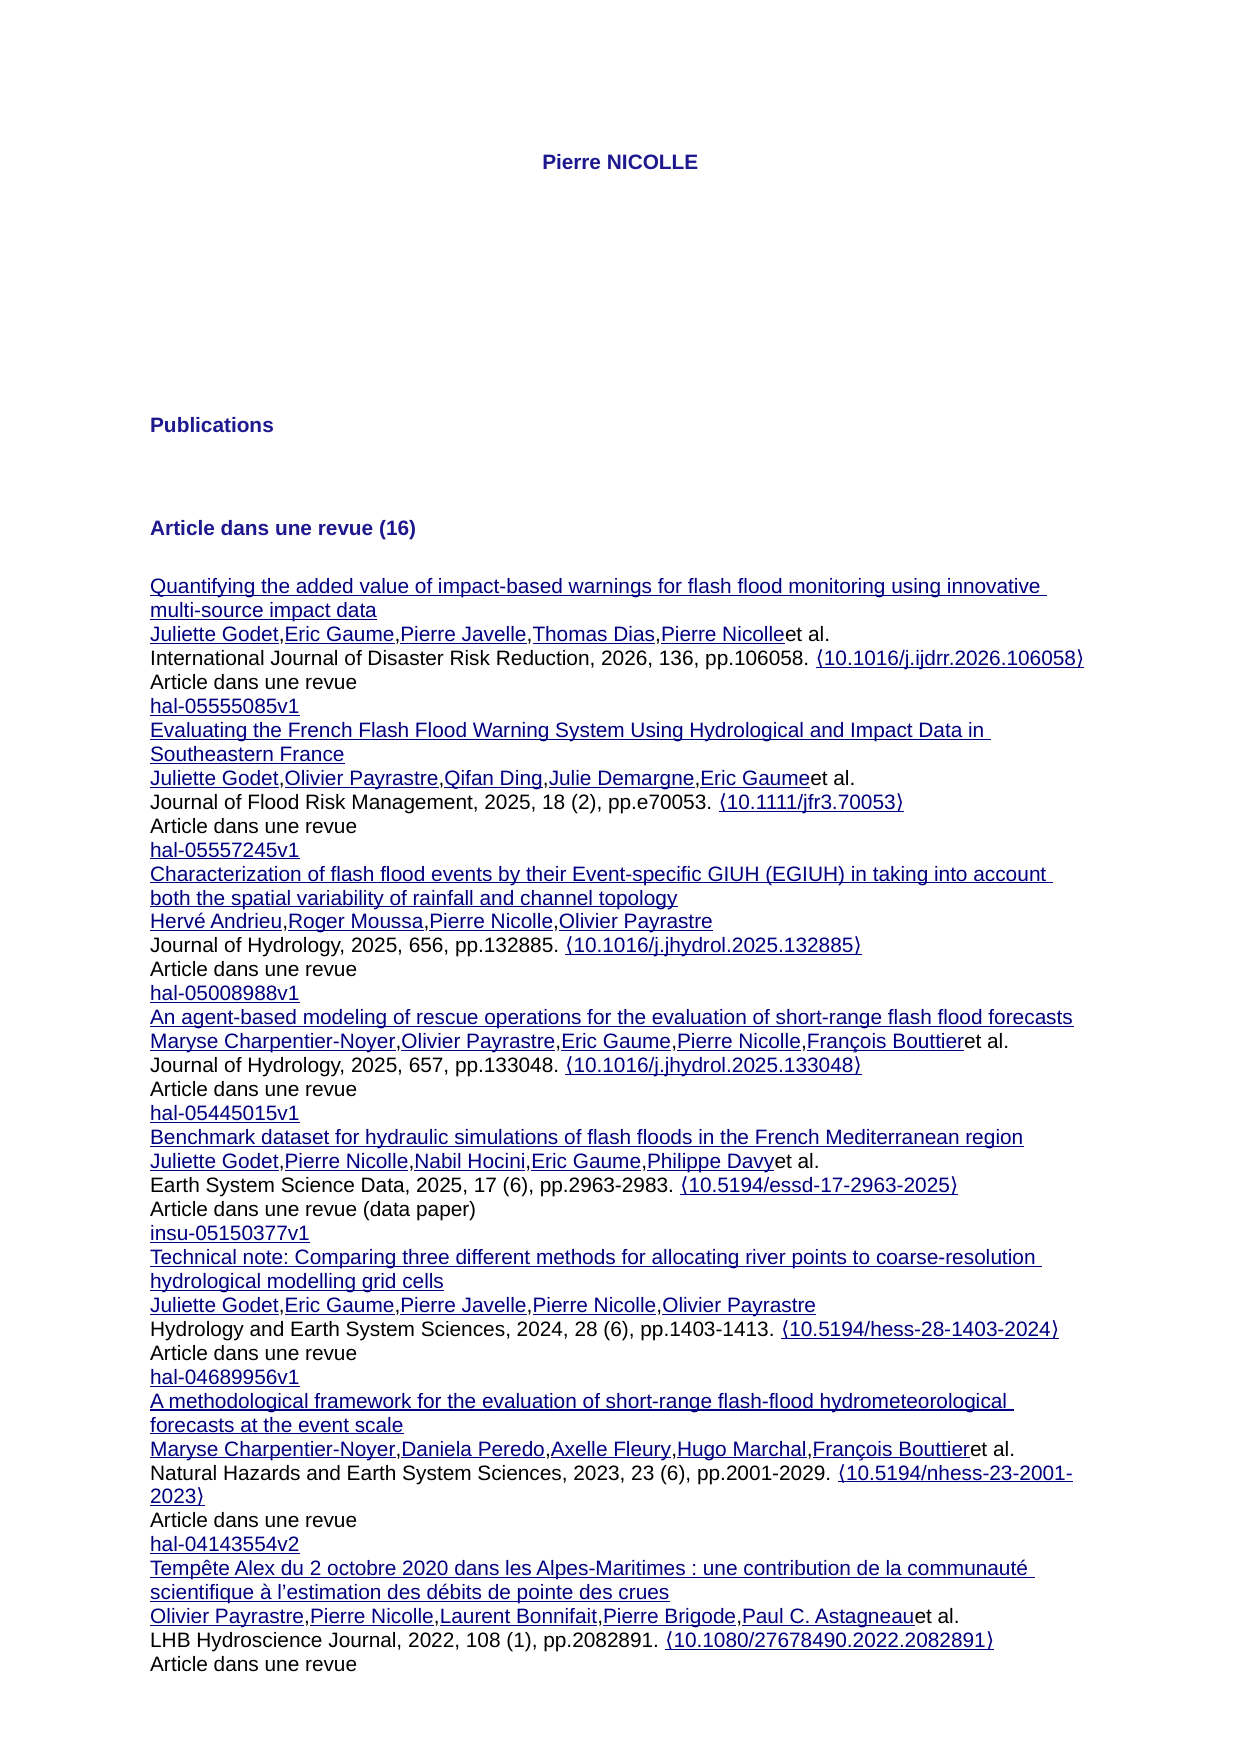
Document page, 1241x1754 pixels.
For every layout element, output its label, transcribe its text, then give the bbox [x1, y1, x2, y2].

table_cell A methodological framework for the evaluation of short-range flash-flood hydrometeorological forecasts at the event scale Maryse Charpentier-Noyer,Daniela Peredo,Axelle Fleury,Hugo Marchal,François Bouttieret al. Natural Hazards and Earth System Sciences, 2023, 23 (6), pp.2001-2029. ⟨10.5194/nhess-23-2001-2023⟩ Article dans une revue hal-04143554v2 [150, 1389, 1090, 1556]
subtitle Publications [150, 412, 1090, 436]
table_cell Characterization of flash flood events by their Event-specific GIUH (EGIUH) in taking into account both the spatial variability of rainfall and channel topology Hervé Andrieu,Roger Moussa,Pierre Nicolle,Olivier Payrastre Journal of Hydrology, 2025, 656, pp.132885. ⟨10.1016/j.jhydrol.2025.132885⟩ Article dans une revue hal-05008988v1 [150, 861, 1090, 1005]
subtitle Pierre NICOLLE [150, 150, 1090, 174]
table_cell Technical note: Comparing three different methods for allocating river points to coarse-resolution hydrological modelling grid cells Juliette Godet,Eric Gaume,Pierre Javelle,Pierre Nicolle,Olivier Payrastre Hydrology and Earth System Sciences, 2024, 28 (6), pp.1403-1413. ⟨10.5194/hess-28-1403-2024⟩ Article dans une revue hal-04689956v1 [150, 1245, 1090, 1388]
table_cell Benchmark dataset for hydraulic simulations of flash floods in the French Mediterranean region Juliette Godet,Pierre Nicolle,Nabil Hocini,Eric Gaume,Philippe Davyet al. Earth System Science Data, 2025, 17 (6), pp.2963-2983. ⟨10.5194/essd-17-2963-2025⟩ Article dans une revue (data paper) insu-05150377v1 [150, 1125, 1090, 1245]
table_cell Evaluating the French Flash Flood Warning System Using Hydrological and Impact Data in Southeastern France Juliette Godet,Olivier Payrastre,Qifan Ding,Julie Demargne,Eric Gaumeet al. Journal of Flood Risk Management, 2025, 18 (2), pp.e70053. ⟨10.1111/jfr3.70053⟩ Article dans une revue hal-05557245v1 [150, 718, 1090, 861]
table_cell An agent-based modeling of rescue operations for the evaluation of short-range flash flood forecasts Maryse Charpentier-Noyer,Olivier Payrastre,Eric Gaume,Pierre Nicolle,François Bouttieret al. Journal of Hydrology, 2025, 657, pp.133048. ⟨10.1016/j.jhydrol.2025.133048⟩ Article dans une revue hal-05445015v1 [150, 1005, 1090, 1125]
table_cell Tempête Alex du 2 octobre 2020 dans les Alpes-Maritimes : une contribution de la communauté scientifique à l’estimation des débits de pointe des crues Olivier Payrastre,Pierre Nicolle,Laurent Bonnifait,Pierre Brigode,Paul C. Astagneauet al. LHB Hydroscience Journal, 2022, 108 (1), pp.2082891. ⟨10.1080/27678490.2022.2082891⟩ Article dans une revue [150, 1556, 1090, 1676]
subtitle Article dans une revue (16) [150, 516, 1090, 539]
table_header Quantifying the added value of impact-based warnings for flash flood monitoring using innovative multi-source impact data Juliette Godet,Eric Gaume,Pierre Javelle,Thomas Dias,Pierre Nicolleet al. International Journal of Disaster Risk Reduction, 2026, 136, pp.106058. ⟨10.1016/j.ijdrr.2026.106058⟩ Article dans une revue hal-05555085v1 [150, 574, 1090, 718]
